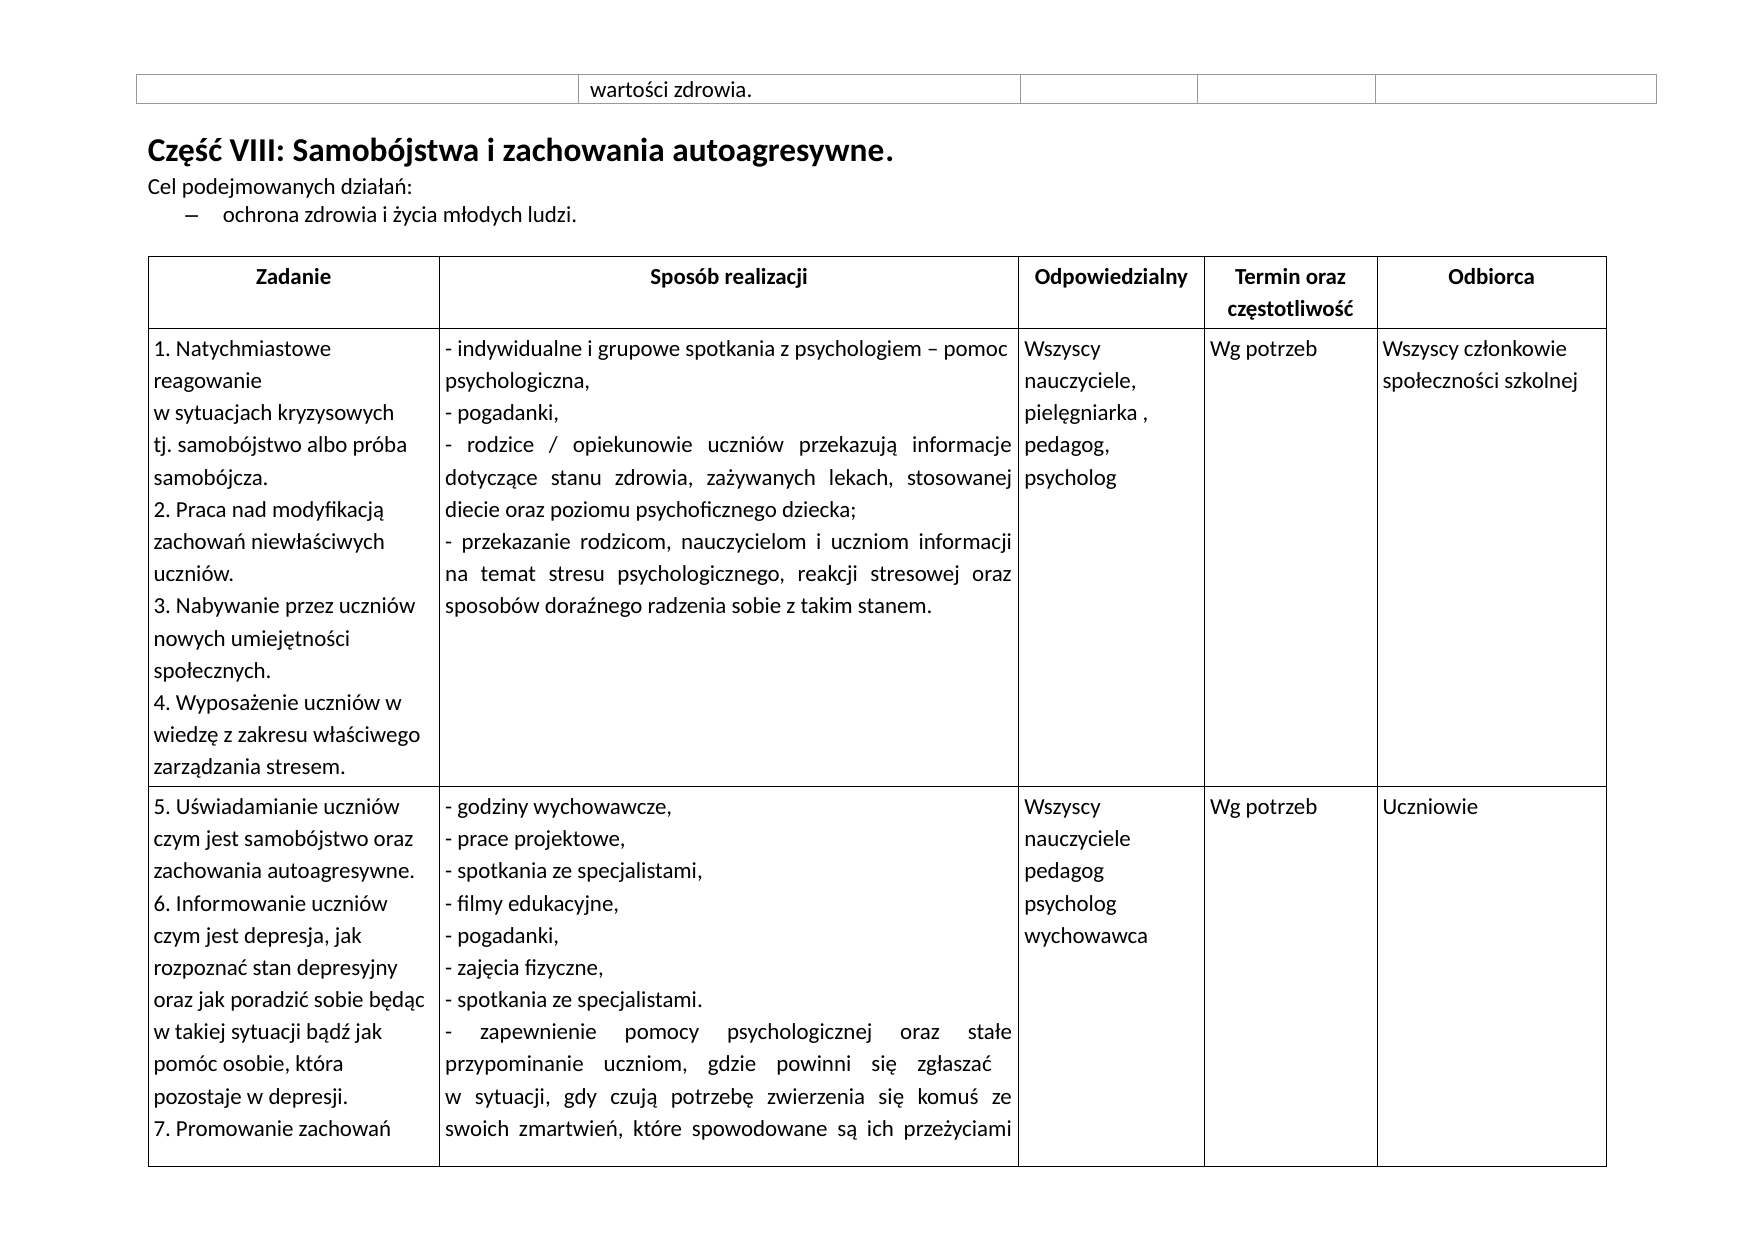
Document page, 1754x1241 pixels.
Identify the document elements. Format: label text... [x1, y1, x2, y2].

table_header Zadanie [149, 257, 439, 328]
table_cell Wszyscy członkowie społeczności szkolnej [1378, 329, 1606, 786]
text Cel podejmowanych działań: [148, 172, 1606, 200]
table_header Termin oraz częstotliwość [1205, 257, 1377, 328]
table_cell 5. Uświadamianie uczniów czym jest samobójstwo oraz zachowania autoagresywne. 6. Informowanie uczniów czym jest depresja, jak rozpoznać stan depresyjny oraz jak poradzić sobie będąc w takiej sytuacji bądź jak pomóc osobie, która pozostaje w depresji. 7. Promowanie zachowań [149, 787, 439, 1166]
table_cell Uczniowie [1378, 787, 1606, 1166]
table_cell [1021, 75, 1197, 103]
table_cell [1198, 75, 1375, 103]
table_cell Wg potrzeb [1205, 787, 1377, 1166]
table_cell - indywidualne i grupowe spotkania z psychologiem – pomoc psychologiczna, - pogadanki, - rodzice / opiekunowie uczniów przekazują informacje dotyczące stanu zdrowia, zażywanych lekach, stosowanej diecie oraz poziomu psychoficznego dziecka; - przekazanie rodzicom, nauczycielom i uczniom informacji na temat stresu psychologicznego, reakcji stresowej oraz sposobów doraźnego radzenia sobie z takim stanem. [440, 329, 1018, 786]
table_cell [1376, 75, 1656, 103]
table_cell 1. Natychmiastowe reagowanie w sytuacjach kryzysowych tj. samobójstwo albo próba samobójcza. 2. Praca nad modyfikacją zachowań niewłaściwych uczniów. 3. Nabywanie przez uczniów nowych umiejętności społecznych. 4. Wyposażenie uczniów w wiedzę z zakresu właściwego zarządzania stresem. [149, 329, 439, 786]
table_cell - godziny wychowawcze, - prace projektowe, - spotkania ze specjalistami, - filmy edukacyjne, - pogadanki, - zajęcia fizyczne, - spotkania ze specjalistami. - zapewnienie pomocy psychologicznej oraz stałe przypominanie uczniom, gdzie powinni się zgłaszać w sytuacji, gdy czują potrzebę zwierzenia się komuś ze swoich zmartwień, które spowodowane są ich przeżyciami [440, 787, 1018, 1166]
table_cell Wg potrzeb [1205, 329, 1377, 786]
table_header Odbiorca [1378, 257, 1606, 328]
table_header Odpowiedzialny [1019, 257, 1204, 328]
table_header Sposób realizacji [440, 257, 1018, 328]
table_cell Wszyscy nauczyciele, pielęgniarka , pedagog, psycholog [1019, 329, 1204, 786]
table_cell [137, 75, 578, 103]
subtitle Część VIII: Samobójstwa i zachowania autoagresywne. [148, 129, 1606, 169]
table_cell Wszyscy nauczyciele pedagog psycholog wychowawca [1019, 787, 1204, 1166]
table_cell wartości zdrowia. [579, 75, 1020, 103]
list ochrona zdrowia i życia młodych ludzi. [185, 200, 1606, 228]
